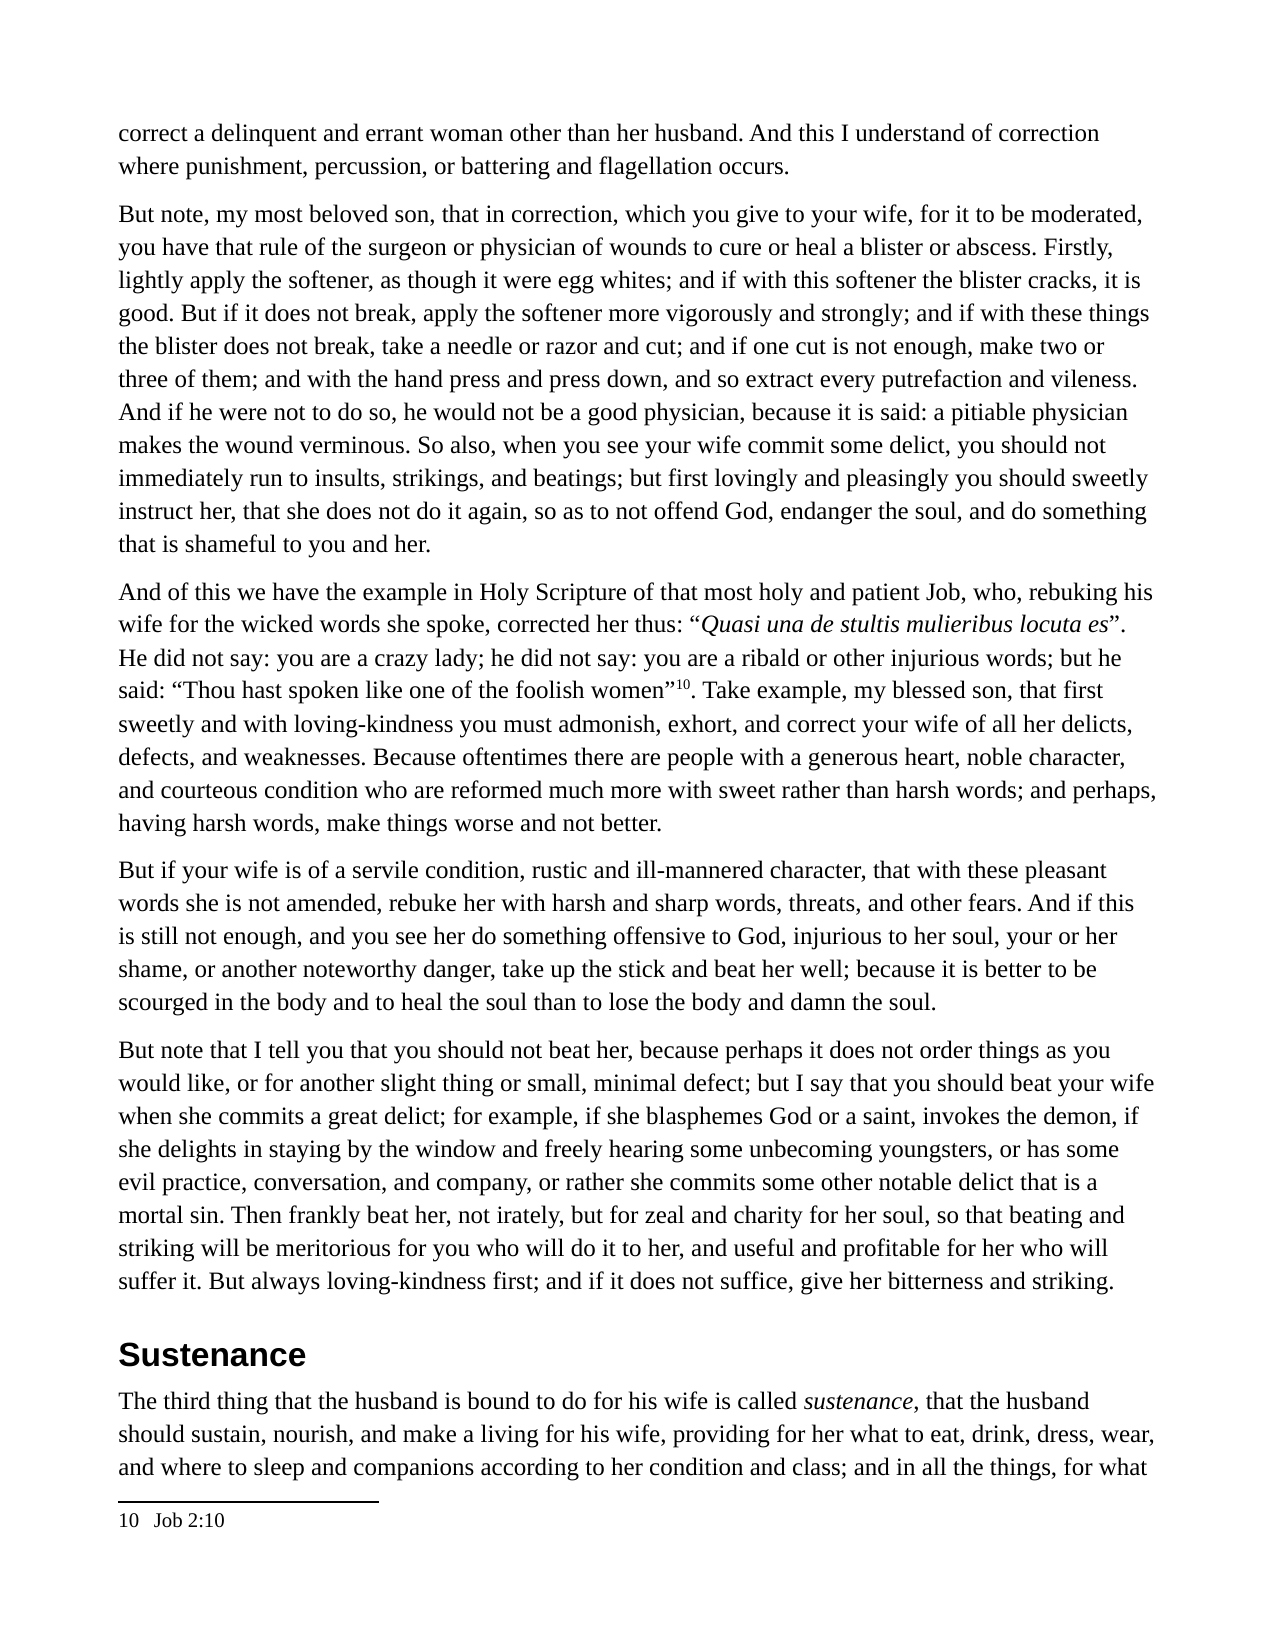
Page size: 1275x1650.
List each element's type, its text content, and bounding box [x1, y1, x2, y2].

text Job 2:10 [118, 1508, 1157, 1532]
text correct a delinquent and errant woman other than her husband. And this I understand of correction where punishment, percussion, or battering and flagellation occurs. [118, 118, 1157, 180]
text The third thing that the husband is bound to do for his wife is called sustenance, that the husband should sustain, nourish, and make a living for his wife, providing for her what to eat, drink, dress, wear, and where to sleep and companions according to her condition and class; and in all the things, for what [118, 1386, 1157, 1481]
subtitle Sustenance [118, 1334, 1157, 1373]
text But note that I tell you that you should not beat her, because perhaps it does not order things as you would like, or for another slight thing or small, minimal defect; but I say that you should beat your wife when she commits a great delict; for example, if she blasphemes God or a saint, invokes the demon, if she delights in staying by the window and freely hearing some unbecoming youngsters, or has some evil practice, conversation, and company, or rather she commits some other notable delict that is a mortal sin. Then frankly beat her, not irately, but for zeal and charity for her soul, so that beating and striking will be meritorious for you who will do it to her, and useful and profitable for her who will suffer it. But always loving-kindness first; and if it does not suffice, give her bitterness and striking. [118, 1035, 1157, 1295]
text But if your wife is of a servile condition, rustic and ill-mannered character, that with these pleasant words she is not amended, rebuke her with harsh and sharp words, threats, and other fears. And if this is still not enough, and you see her do something offensive to God, injurious to her soul, your or her shame, or another noteworthy danger, take up the stick and beat her well; because it is better to be scourged in the body and to heal the soul than to lose the body and damn the soul. [118, 855, 1157, 1016]
text But note, my most beloved son, that in correction, which you give to your wife, for it to be moderated, you have that rule of the surgeon or physician of wounds to cure or heal a blister or abscess. Firstly, lightly apply the softener, as though it were egg whites; and if with this softener the blister cracks, it is good. But if it does not break, apply the softener more vigorously and strongly; and if with these things the blister does not break, take a needle or razor and cut; and if one cut is not enough, make two or three of them; and with the hand press and press down, and so extract every putrefaction and vileness. And if he were not to do so, he would not be a good physician, because it is said: a pitiable physician makes the wound verminous. So also, when you see your wife commit some delict, you should not immediately run to insults, strikings, and beatings; but first lovingly and pleasingly you should sweetly instruct her, that she does not do it again, so as to not offend God, endanger the soul, and do something that is shameful to you and her. [118, 199, 1157, 558]
text And of this we have the example in Holy Scripture of that most holy and patient Job, who, rebuking his wife for the wicked words she spoke, corrected her thus: “Quasi una de stultis mulieribus locuta es”. He did not say: you are a crazy lady; he did not say: you are a ribald or other injurious words; but he said: “Thou hast spoken like one of the foolish women”. Take example, my blessed son, that first sweetly and with loving-kindness you must admonish, exhort, and correct your wife of all her delicts, defects, and weaknesses. Because oftentimes there are people with a generous heart, noble character, and courteous condition who are reformed much more with sweet rather than harsh words; and perhaps, having harsh words, make things worse and not better. [118, 577, 1157, 836]
